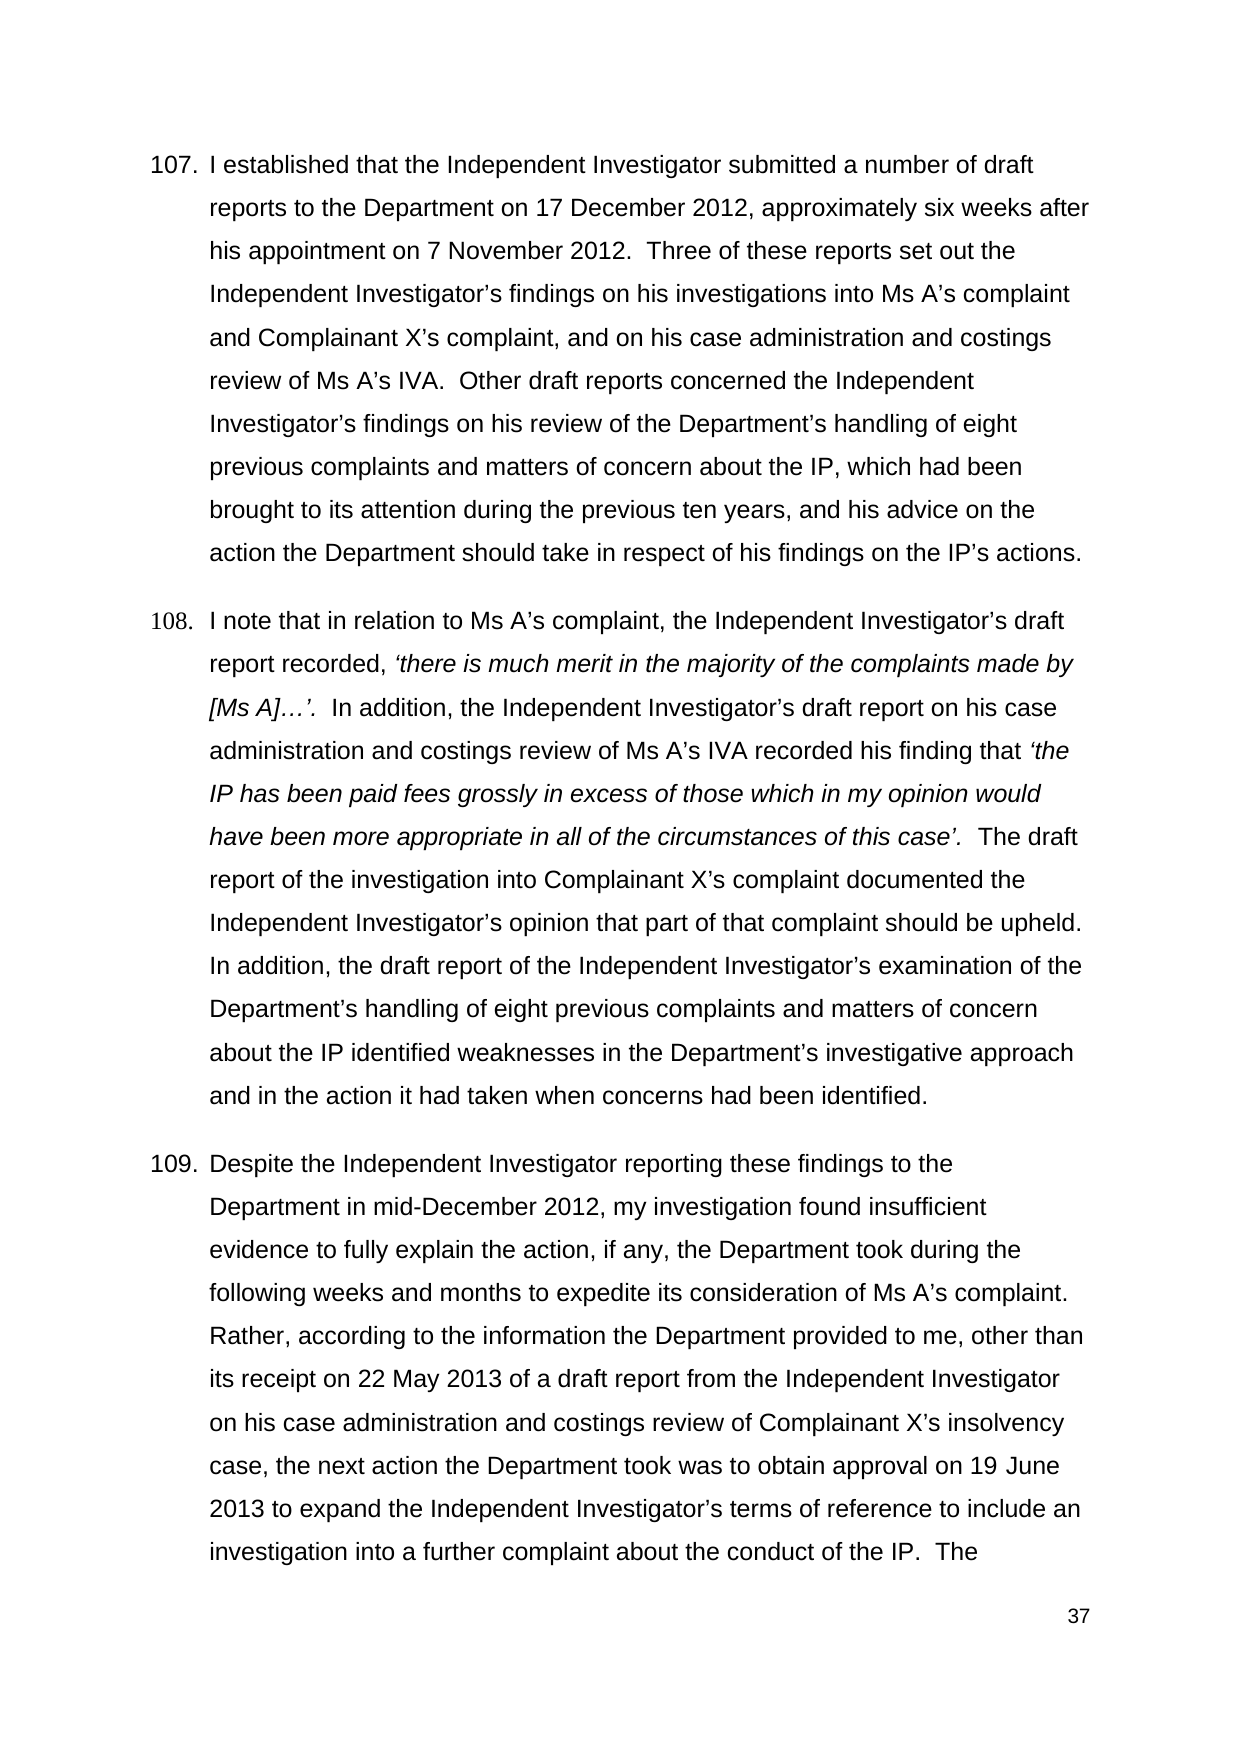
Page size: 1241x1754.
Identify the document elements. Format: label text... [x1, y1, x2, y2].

list I note that in relation to Ms A’s complaint, the Independent Investigator’s draft report recorded, ‘there is much merit in the majority of the complaints made by [Ms A]…’. In addition, the Independent Investigator’s draft report on his case administration and costings review of Ms A’s IVA recorded his finding that ‘the IP has been paid fees grossly in excess of those which in my opinion would have been more appropriate in all of the circumstances of this case’. The draft report of the investigation into Complainant X’s complaint documented the Independent Investigator’s opinion that part of that complaint should be upheld. In addition, the draft report of the Independent Investigator’s examination of the Department’s handling of eight previous complaints and matters of concern about the IP identified weaknesses in the Department’s investigative approach and in the action it had taken when concerns had been identified. [150, 606, 1090, 1109]
list I established that the Independent Investigator submitted a number of draft reports to the Department on 17 December 2012, approximately six weeks after his appointment on 7 November 2012. Three of these reports set out the Independent Investigator’s findings on his investigations into Ms A’s complaint and Complainant X’s complaint, and on his case administration and costings review of Ms A’s IVA. Other draft reports concerned the Independent Investigator’s findings on his review of the Department’s handling of eight previous complaints and matters of concern about the IP, which had been brought to its attention during the previous ten years, and his advice on the action the Department should take in respect of his findings on the IP’s actions. [150, 150, 1090, 567]
list Despite the Independent Investigator reporting these findings to the Department in mid-December 2012, my investigation found insufficient evidence to fully explain the action, if any, the Department took during the following weeks and months to expedite its consideration of Ms A’s complaint. Rather, according to the information the Department provided to me, other than its receipt on 22 May 2013 of a draft report from the Independent Investigator on his case administration and costings review of Complainant X’s insolvency case, the next action the Department took was to obtain approval on 19 June 2013 to expand the Independent Investigator’s terms of reference to include an investigation into a further complaint about the conduct of the IP. The [150, 1149, 1090, 1566]
